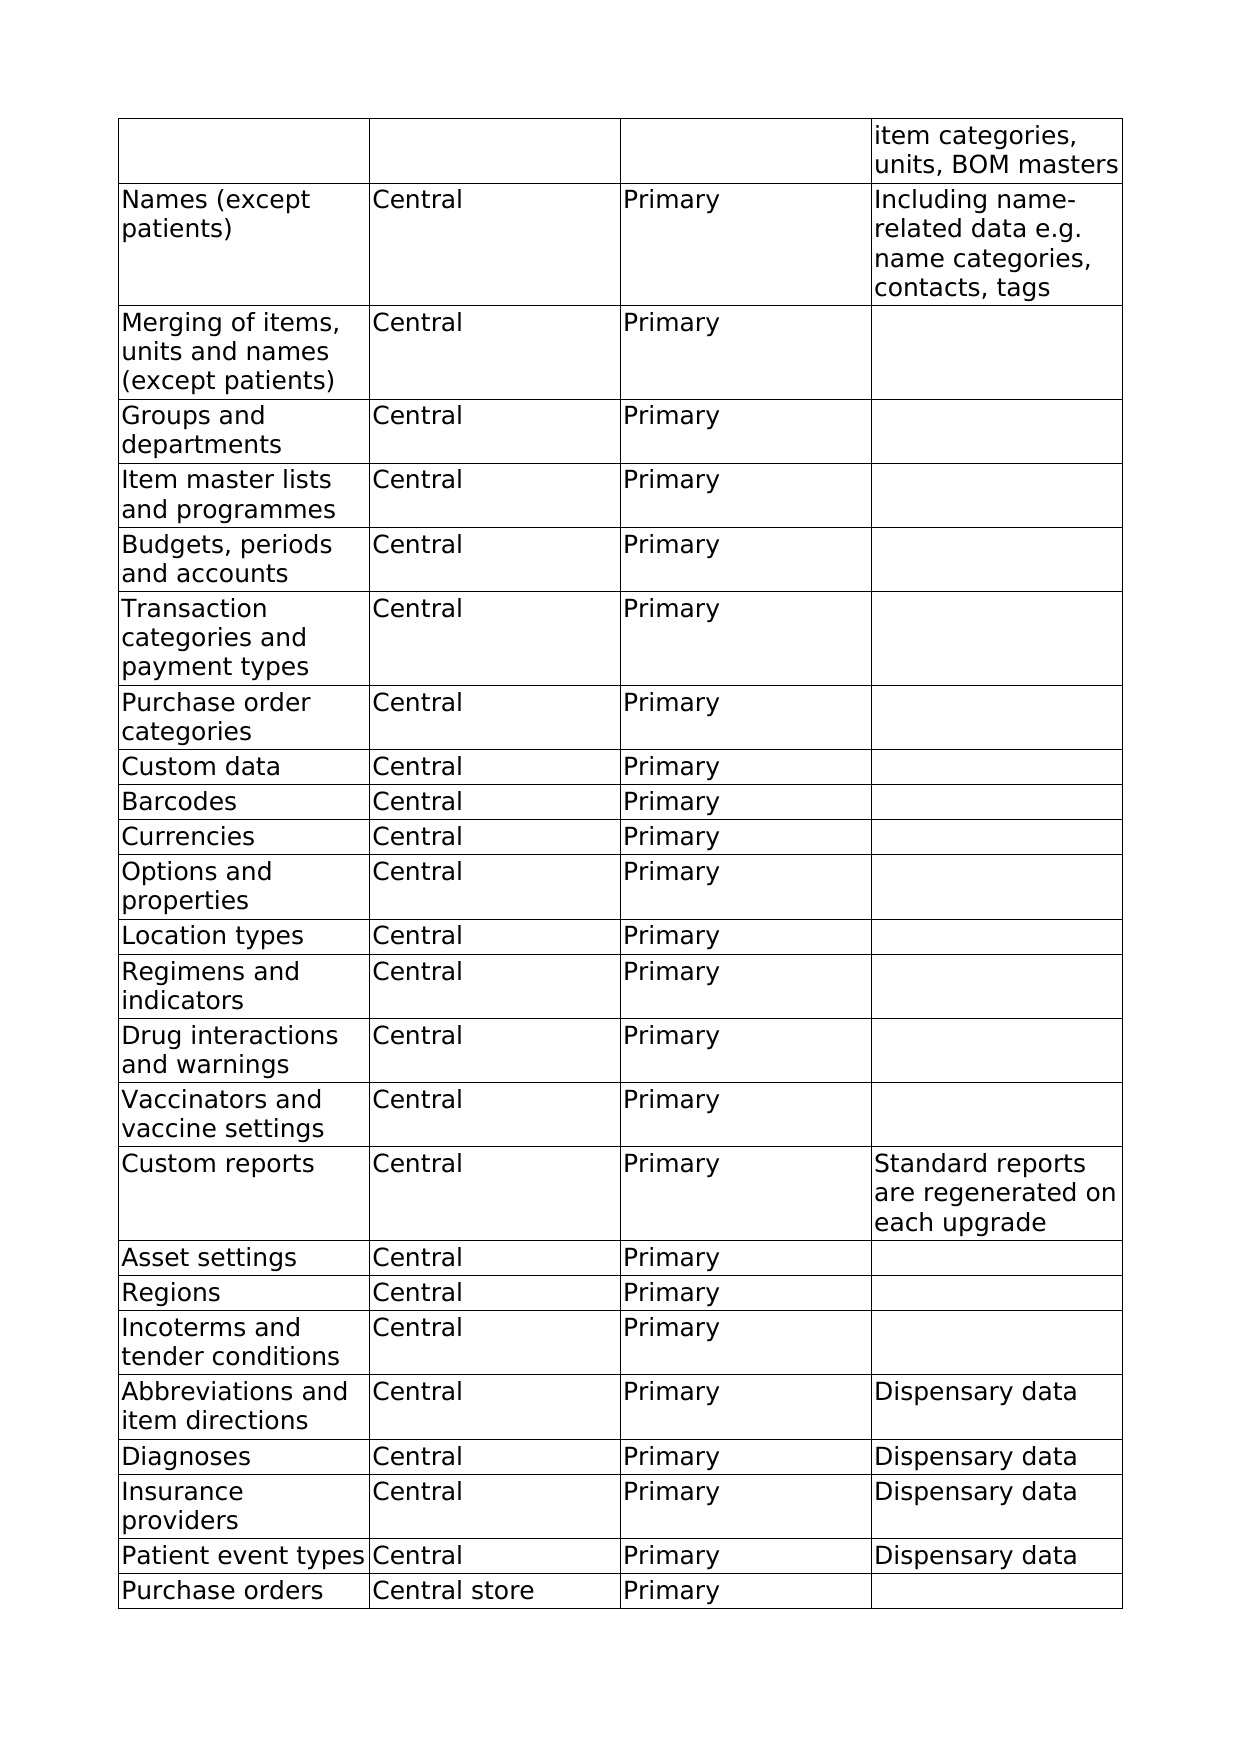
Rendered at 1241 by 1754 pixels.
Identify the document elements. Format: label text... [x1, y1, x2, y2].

table_cell Purchase order categories [119, 686, 369, 749]
table_cell Dispensary data [872, 1539, 1122, 1573]
table_cell Custom reports [119, 1147, 369, 1240]
table_cell [872, 955, 1122, 1018]
table_cell Primary [621, 1311, 871, 1374]
table_cell [872, 306, 1122, 398]
table_cell Central [370, 528, 620, 591]
table_cell Patient event types [119, 1539, 369, 1573]
table_cell Primary [621, 528, 871, 591]
table_cell Currencies [119, 820, 369, 854]
table_cell Standard reports are regenerated on each upgrade [872, 1147, 1122, 1240]
table_cell Dispensary data [872, 1440, 1122, 1474]
table_cell Central [370, 920, 620, 954]
table_cell Primary [621, 400, 871, 463]
table_cell Central [370, 1311, 620, 1374]
table_cell [872, 785, 1122, 819]
table_cell Central [370, 855, 620, 918]
table_cell Central [370, 1083, 620, 1146]
table_cell Location types [119, 920, 369, 954]
table_cell [370, 119, 620, 182]
table_cell Central [370, 1539, 620, 1573]
table_cell [872, 528, 1122, 591]
table_cell item categories, units, BOM masters [872, 119, 1122, 182]
table_cell Primary [621, 1019, 871, 1082]
table_cell Regions [119, 1276, 369, 1310]
table_cell Primary [621, 686, 871, 749]
table_cell Primary [621, 1475, 871, 1538]
table_cell Central [370, 1375, 620, 1439]
table_cell Incoterms and tender conditions [119, 1311, 369, 1374]
table_cell [872, 686, 1122, 749]
table_cell Budgets, periods and accounts [119, 528, 369, 591]
table_cell Asset settings [119, 1241, 369, 1275]
table_cell Primary [621, 955, 871, 1018]
table_cell [872, 820, 1122, 854]
table_cell Primary [621, 1241, 871, 1275]
table_cell Abbreviations and item directions [119, 1375, 369, 1439]
table_cell Central [370, 400, 620, 463]
table_cell Primary [621, 785, 871, 819]
table_cell [872, 750, 1122, 784]
table_cell Primary [621, 184, 871, 305]
table_cell Primary [621, 1147, 871, 1240]
table_cell Insurance providers [119, 1475, 369, 1538]
table_cell [872, 592, 1122, 685]
table_cell [872, 1276, 1122, 1310]
table_cell Purchase orders [119, 1574, 369, 1608]
table_cell Primary [621, 820, 871, 854]
table_cell Dispensary data [872, 1475, 1122, 1538]
table_cell Primary [621, 306, 871, 398]
table_cell Primary [621, 1440, 871, 1474]
table_cell Central [370, 306, 620, 398]
table_cell [872, 1311, 1122, 1374]
table_cell Central store [370, 1574, 620, 1608]
table_cell Central [370, 1147, 620, 1240]
table_cell [119, 119, 369, 182]
table_cell [872, 400, 1122, 463]
table_cell Primary [621, 1574, 871, 1608]
table_cell Central [370, 1019, 620, 1082]
table_cell [872, 1019, 1122, 1082]
table_cell Central [370, 1475, 620, 1538]
table_cell Transaction categories and payment types [119, 592, 369, 685]
table_cell Vaccinators and vaccine settings [119, 1083, 369, 1146]
table_cell Primary [621, 1539, 871, 1573]
table_cell Options and properties [119, 855, 369, 918]
table_cell Central [370, 1241, 620, 1275]
table_cell Drug interactions and warnings [119, 1019, 369, 1082]
table_cell Central [370, 686, 620, 749]
table_cell [872, 464, 1122, 527]
table_cell Central [370, 1440, 620, 1474]
table_cell [872, 1574, 1122, 1608]
table_cell [872, 1083, 1122, 1146]
table_cell Diagnoses [119, 1440, 369, 1474]
table_cell Regimens and indicators [119, 955, 369, 1018]
table_cell Including name-related data e.g. name categories, contacts, tags [872, 184, 1122, 305]
table_cell [872, 920, 1122, 954]
table_cell Groups and departments [119, 400, 369, 463]
table_cell Primary [621, 920, 871, 954]
table_cell Central [370, 750, 620, 784]
table_cell [872, 855, 1122, 918]
table_cell Primary [621, 464, 871, 527]
table_cell Item master lists and programmes [119, 464, 369, 527]
table_cell Central [370, 955, 620, 1018]
table_cell Primary [621, 750, 871, 784]
table_cell Central [370, 592, 620, 685]
table_cell Primary [621, 1375, 871, 1439]
table_cell [872, 1241, 1122, 1275]
table_cell Primary [621, 1276, 871, 1310]
table_cell Central [370, 1276, 620, 1310]
table_cell [621, 119, 871, 182]
table_cell Primary [621, 1083, 871, 1146]
table_cell Central [370, 184, 620, 305]
table_cell Custom data [119, 750, 369, 784]
table_cell Merging of items, units and names (except patients) [119, 306, 369, 398]
table_cell Names (except patients) [119, 184, 369, 305]
table_cell Primary [621, 855, 871, 918]
table_cell Central [370, 785, 620, 819]
table_cell Barcodes [119, 785, 369, 819]
table_cell Primary [621, 592, 871, 685]
table_cell Dispensary data [872, 1375, 1122, 1439]
table_cell Central [370, 464, 620, 527]
table_cell Central [370, 820, 620, 854]
